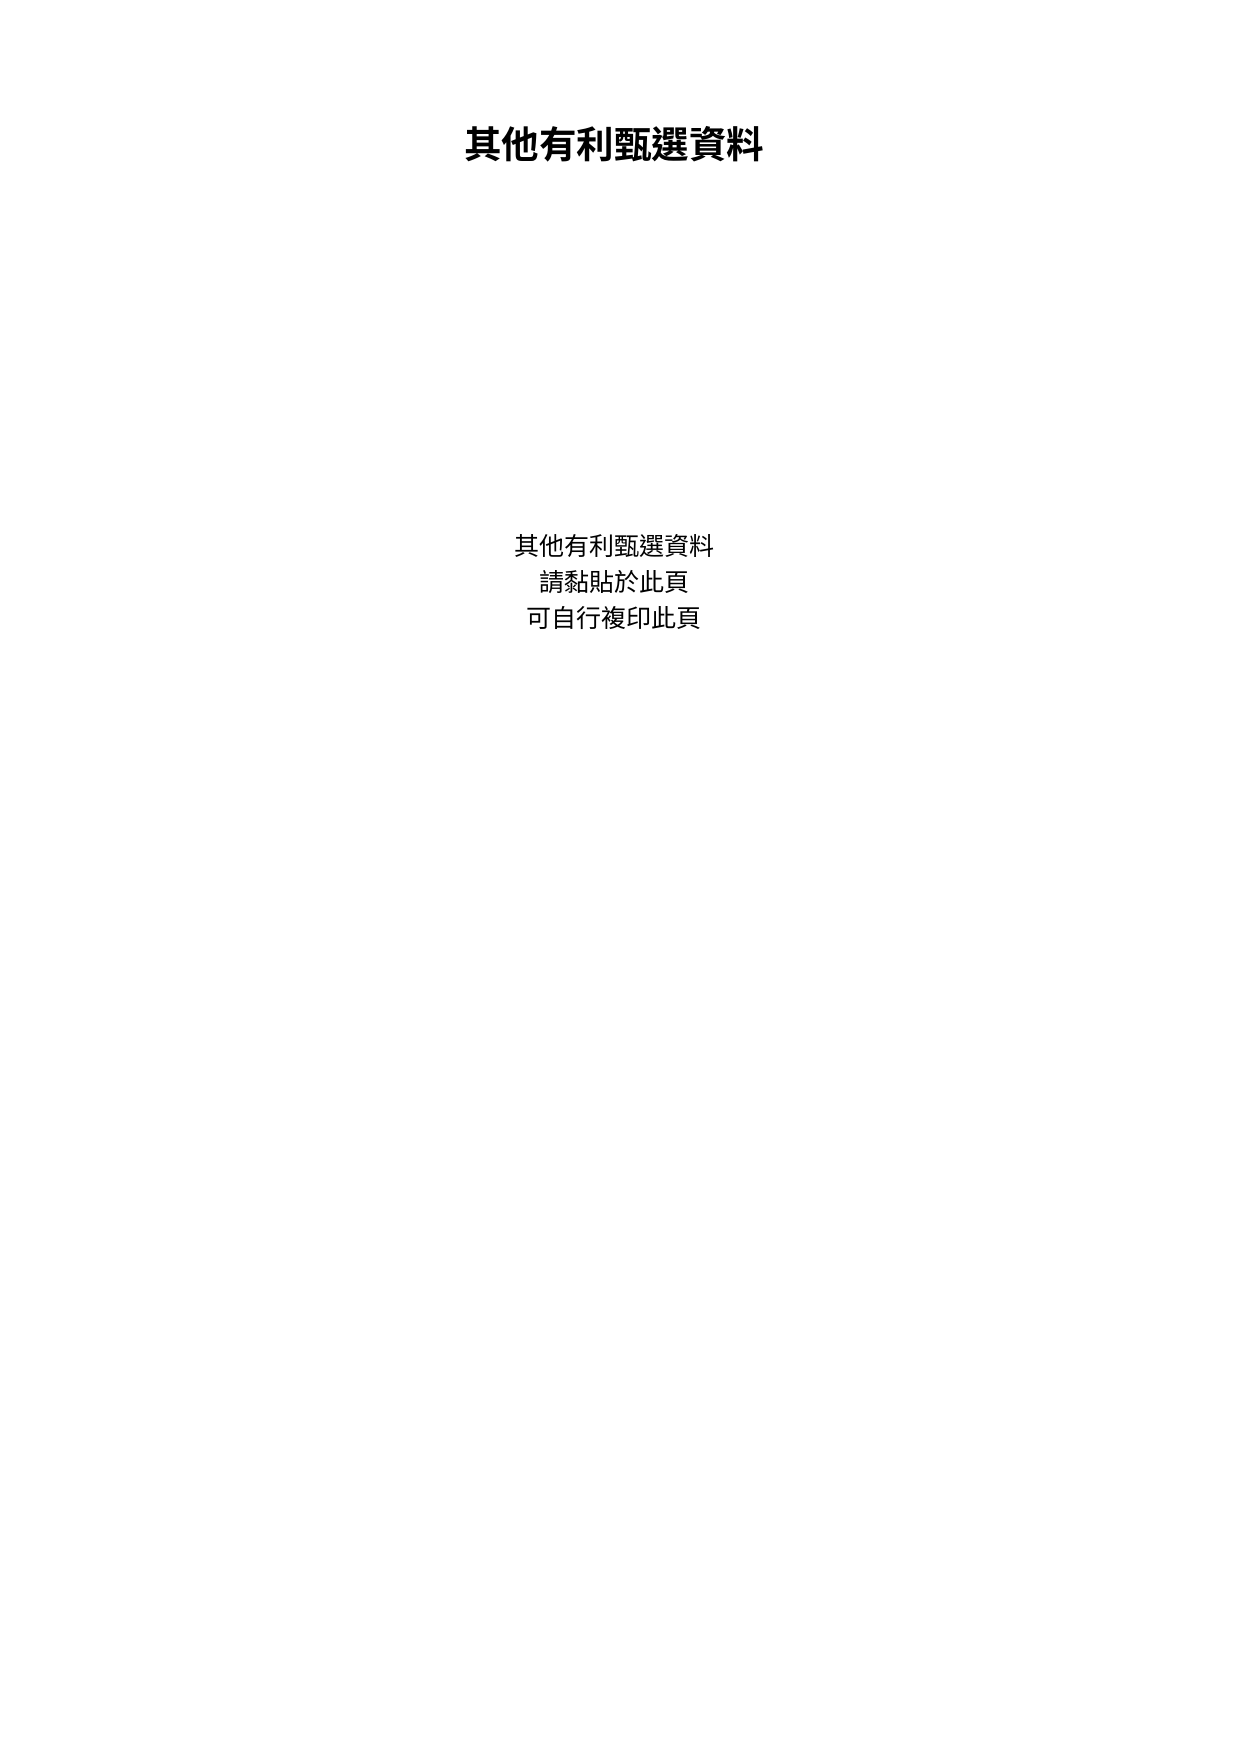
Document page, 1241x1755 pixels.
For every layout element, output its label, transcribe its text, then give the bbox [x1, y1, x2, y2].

text 請黏貼於此頁 [35, 562, 1193, 599]
text 可自行複印此頁 [35, 599, 1193, 635]
text 其他有利甄選資料 [35, 114, 1193, 169]
text 其他有利甄選資料 [35, 526, 1193, 562]
